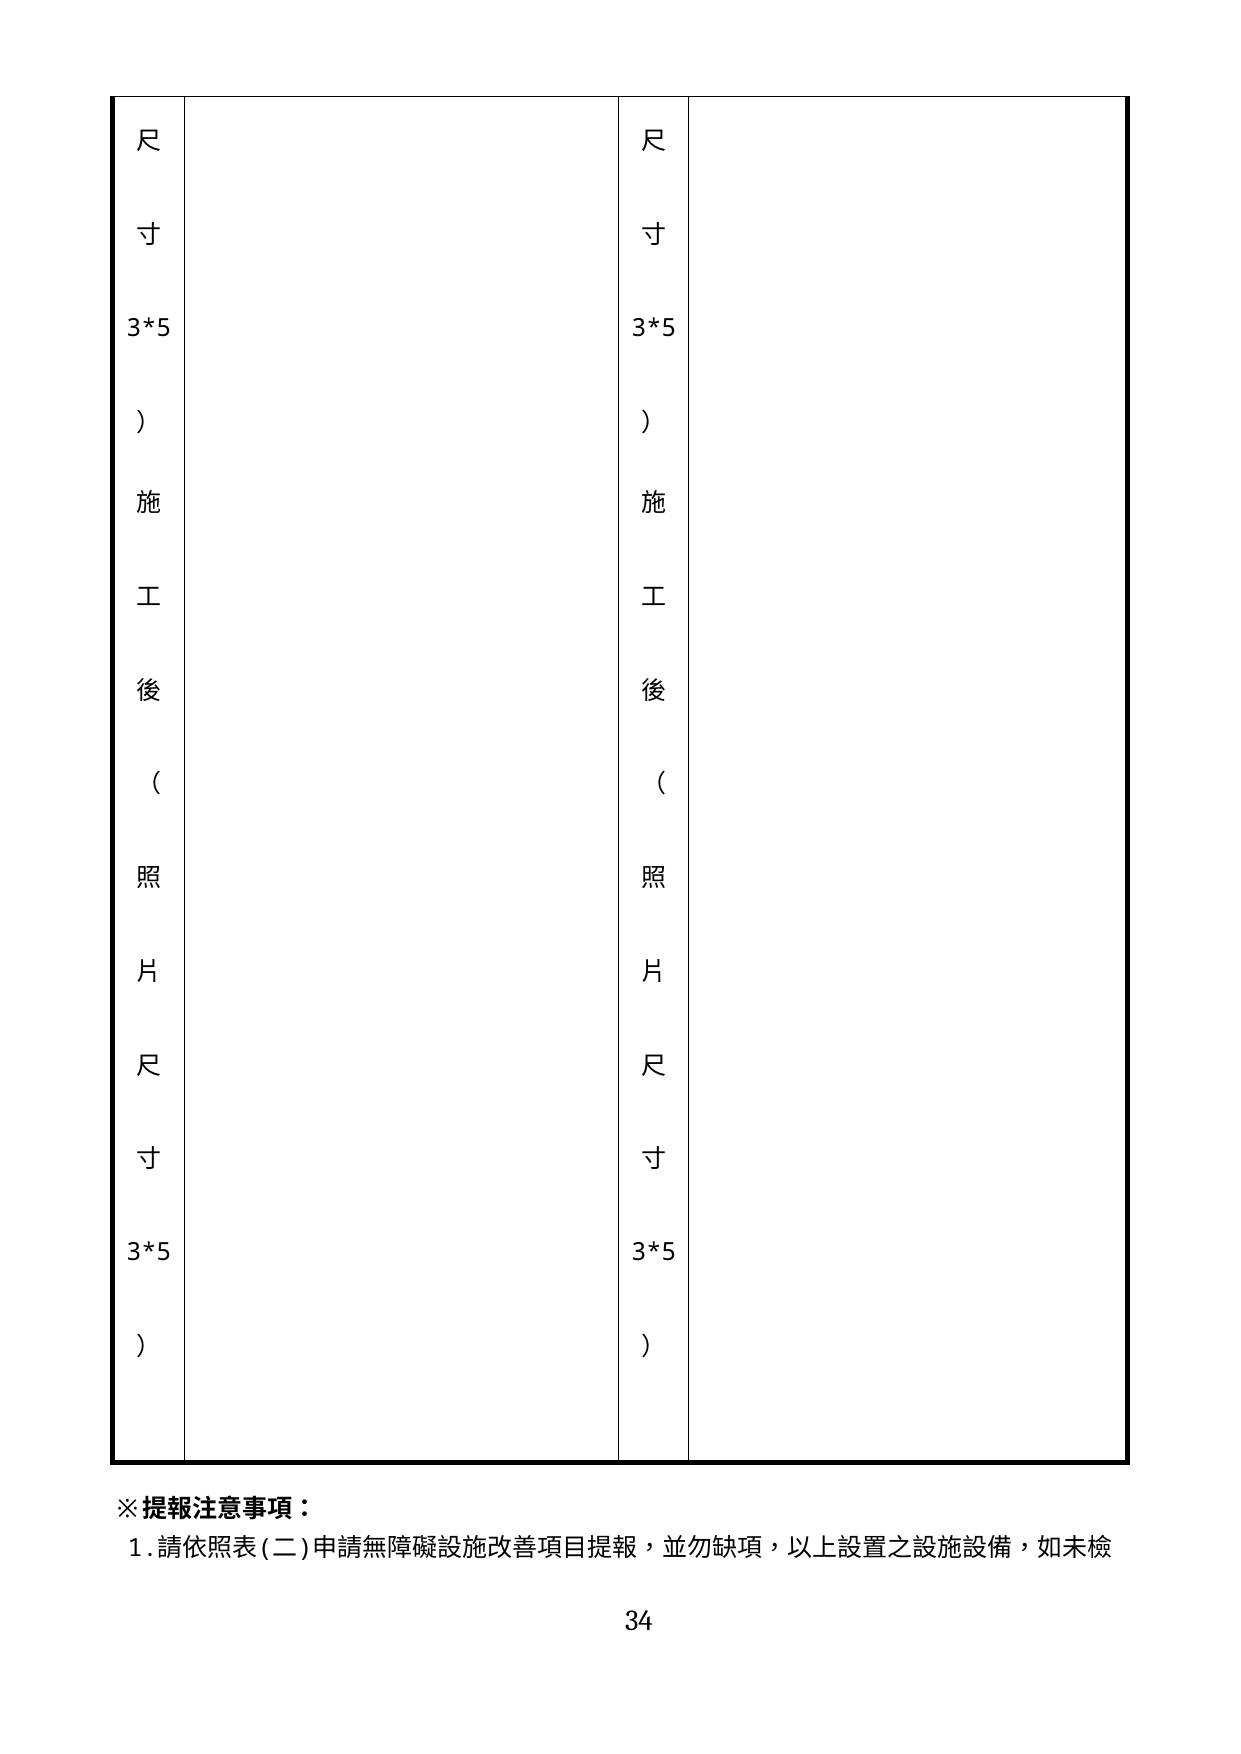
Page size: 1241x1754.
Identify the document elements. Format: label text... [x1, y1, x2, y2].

table_cell [689, 97, 1125, 1460]
text 1.請依照表(二)申請無障礙設施改善項目提報，並勿缺項，以上設置之設施設備，如未檢 [127, 1527, 1122, 1564]
table_cell 尺寸3*5） 施工後（照片尺寸3*5） [115, 97, 184, 1460]
table_cell [185, 97, 618, 1460]
table_cell 尺寸3*5） 施工後（照片尺寸3*5） [619, 97, 688, 1460]
text ※提報注意事項： [112, 1465, 1128, 1527]
